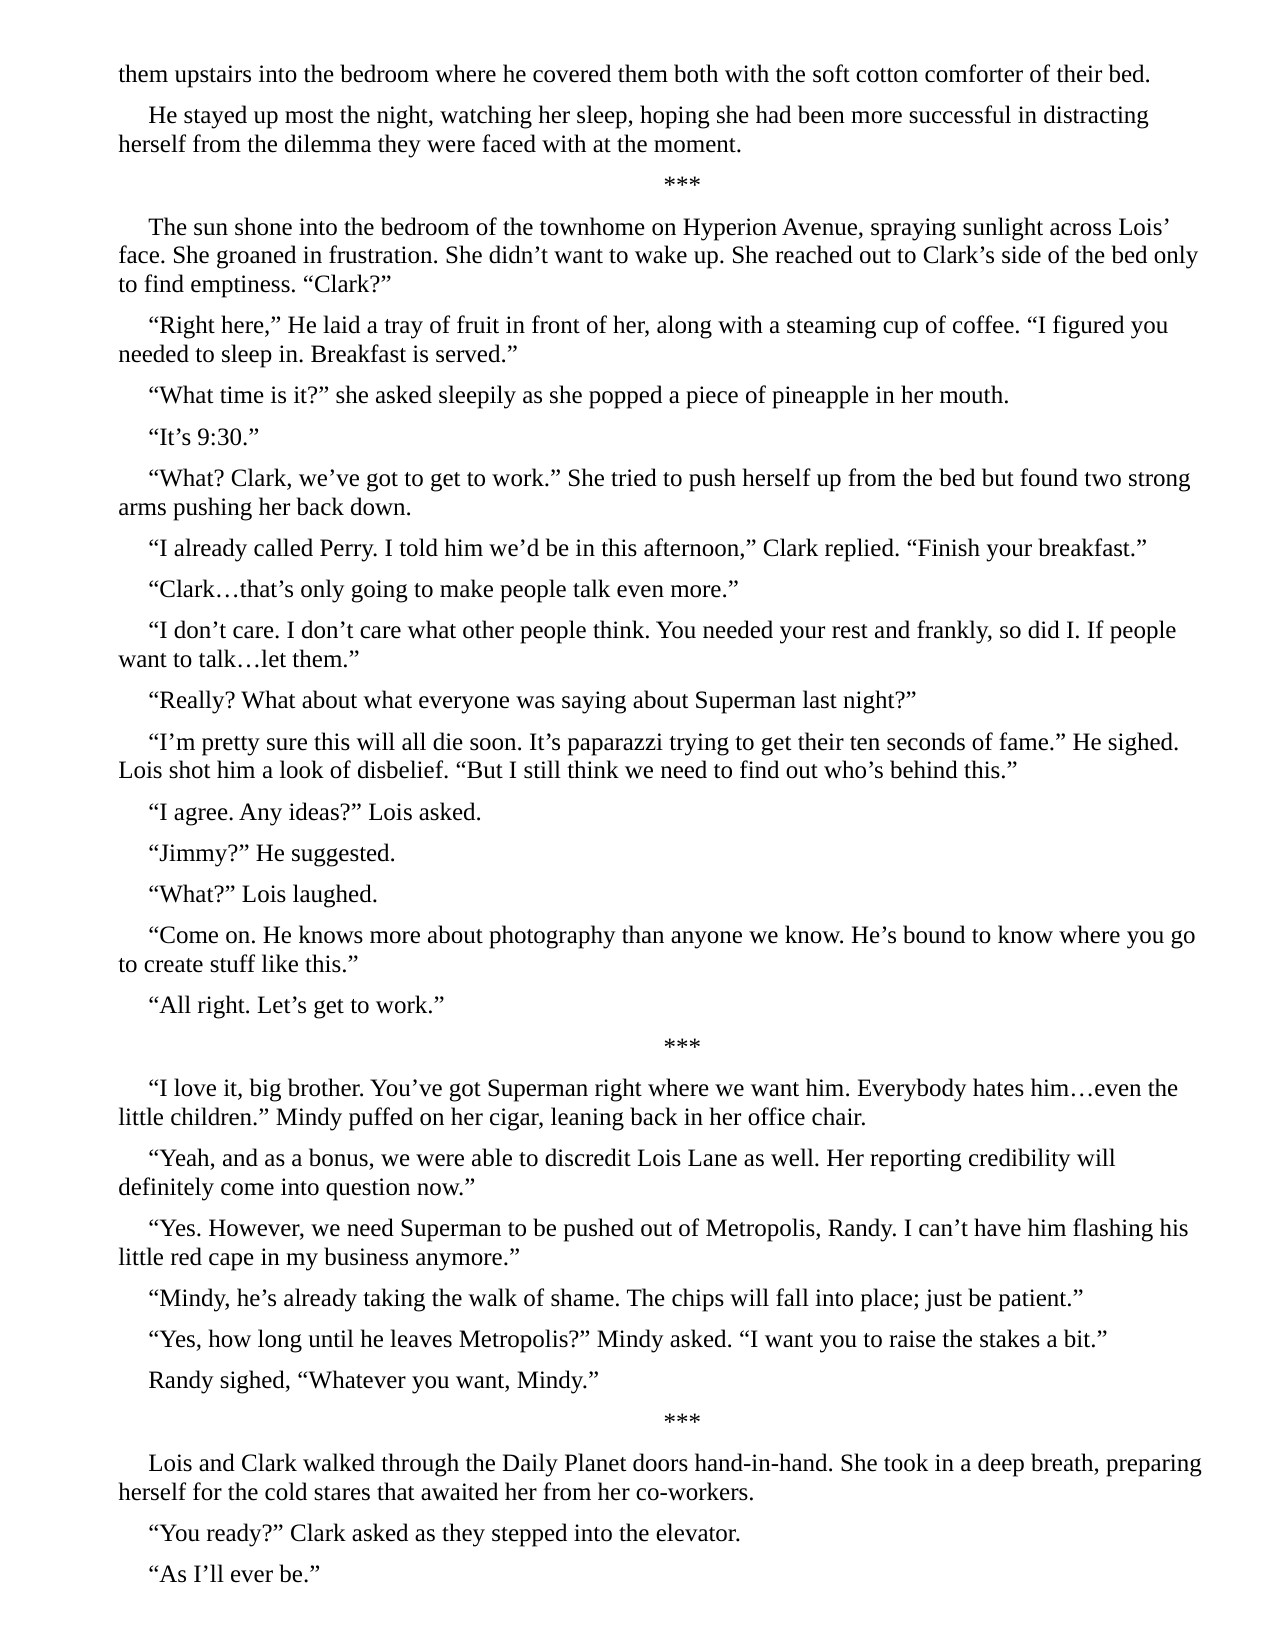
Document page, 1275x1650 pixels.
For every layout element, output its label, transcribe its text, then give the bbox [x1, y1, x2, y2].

text them upstairs into the bedroom where he covered them both with the soft cotton comforter of their bed. [118, 59, 1216, 88]
text Randy sighed, “Whatever you want, Mindy.” [118, 1365, 1216, 1394]
text “Right here,” He laid a tray of fruit in front of her, along with a steaming cup of coffee. “I figured you needed to sleep in. Breakfast is served.” [118, 310, 1216, 368]
text “Yes, how long until he leaves Metropolis?” Mindy asked. “I want you to raise the stakes a bit.” [118, 1324, 1216, 1353]
text “Come on. He knows more about photography than anyone we know. He’s bound to know where you go to create stuff like this.” [118, 920, 1216, 978]
text “All right. Let’s get to work.” [118, 990, 1216, 1019]
text *** [118, 170, 1216, 199]
text “What? Clark, we’ve got to get to work.” She tried to push herself up from the bed but found two strong arms pushing her back down. [118, 463, 1216, 520]
text “I agree. Any ideas?” Lois asked. [118, 797, 1216, 825]
text Lois and Clark walked through the Daily Planet doors hand-in-hand. She took in a deep breath, preparing herself for the cold stares that awaited her from her co-workers. [118, 1448, 1216, 1505]
text “I already called Perry. I told him we’d be in this afternoon,” Clark replied. “Finish your breakfast.” [118, 533, 1216, 562]
text “You ready?” Clark asked as they stepped into the elevator. [118, 1518, 1216, 1547]
text *** [118, 1407, 1216, 1435]
text “It’s 9:30.” [118, 422, 1216, 450]
text He stayed up most the night, watching her sleep, hoping she had been more successful in distracting herself from the dilemma they were faced with at the moment. [118, 100, 1216, 158]
text The sun shone into the bedroom of the townhome on Hyperion Avenue, spraying sunlight across Lois’ face. She groaned in frustration. She didn’t want to wake up. She reached out to Clark’s side of the bed only to find emptiness. “Clark?” [118, 212, 1216, 298]
text “I’m pretty sure this will all die soon. It’s paparazzi trying to get their ten seconds of fame.” He sighed. Lois shot him a look of disbelief. “But I still think we need to find out who’s behind this.” [118, 727, 1216, 784]
text “Yes. However, we need Superman to be pushed out of Metropolis, Randy. I can’t have him flashing his little red cape in my business anymore.” [118, 1213, 1216, 1270]
text “I don’t care. I don’t care what other people think. You needed your rest and frankly, so did I. If people want to talk…let them.” [118, 615, 1216, 673]
text “What?” Lois laughed. [118, 879, 1216, 908]
text “Yeah, and as a bonus, we were able to discredit Lois Lane as well. Her reporting credibility will definitely come into question now.” [118, 1143, 1216, 1200]
text “As I’ll ever be.” [118, 1559, 1216, 1588]
text “Really? What about what everyone was saying about Superman last night?” [118, 685, 1216, 714]
text “What time is it?” she asked sleepily as she popped a piece of pineapple in her mouth. [118, 380, 1216, 409]
text “Clark…that’s only going to make people talk even more.” [118, 574, 1216, 603]
text *** [118, 1032, 1216, 1060]
text “Mindy, he’s already taking the walk of shame. The chips will fall into place; just be patient.” [118, 1283, 1216, 1312]
text “I love it, big brother. You’ve got Superman right where we want him. Everybody hates him…even the little children.” Mindy puffed on her cigar, leaning back in her office chair. [118, 1073, 1216, 1130]
text “Jimmy?” He suggested. [118, 838, 1216, 867]
